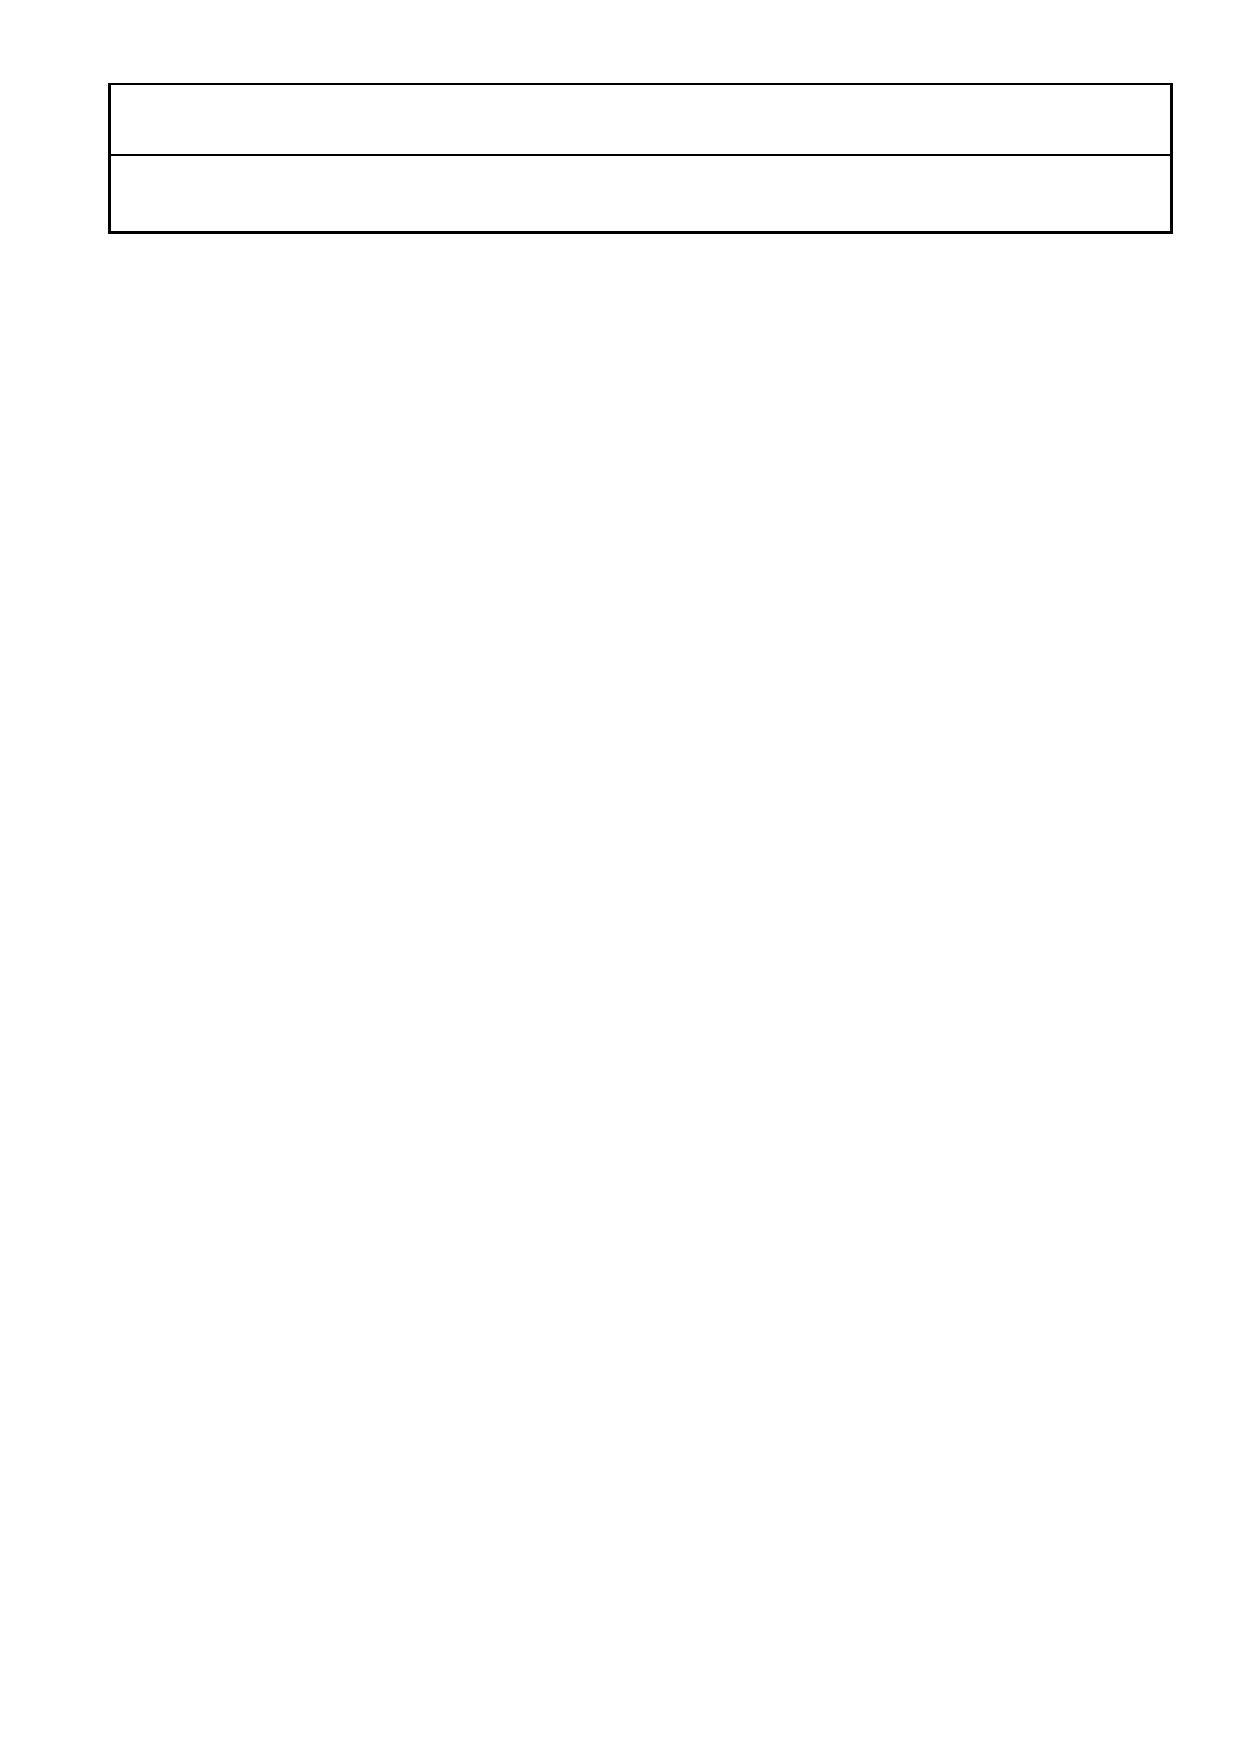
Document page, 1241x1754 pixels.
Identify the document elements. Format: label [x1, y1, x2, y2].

table_cell [111, 85, 1170, 154]
table_cell [111, 156, 1170, 231]
